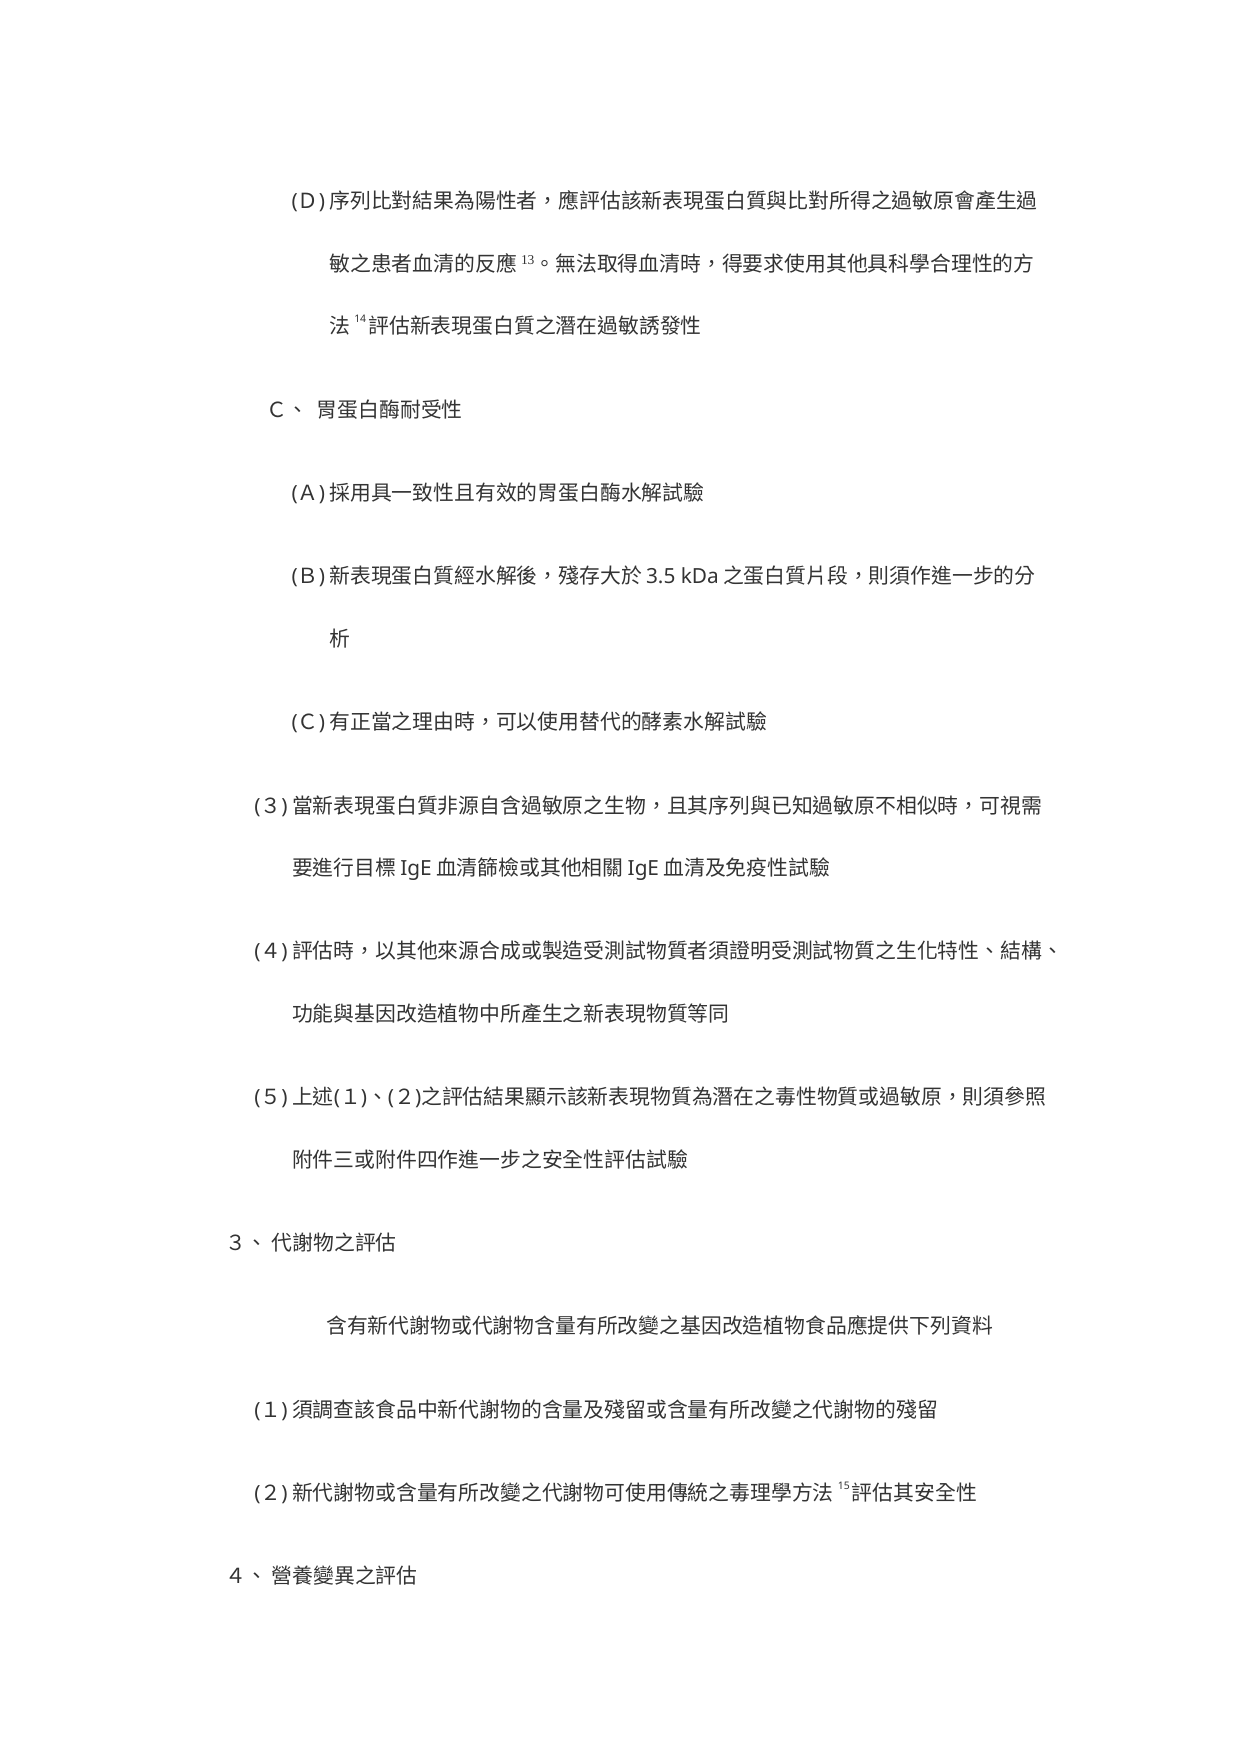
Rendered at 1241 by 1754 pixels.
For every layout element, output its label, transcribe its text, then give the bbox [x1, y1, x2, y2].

text 含有新代謝物或代謝物含量有所改變之基因改造植物食品應提供下列資料 [234, 1283, 1053, 1346]
text (Ｂ) 新表現蛋白質經水解後，殘存大於3.5 kDa之蛋白質片段，則須作進一步的分析 [291, 533, 1053, 658]
text (３) 當新表現蛋白質非源自含過敏原之生物，且其序列與已知過敏原不相似時，可視需要進行目標IgE血清篩檢或其他相關IgE血清及免疫性試驗 [254, 762, 1053, 887]
text (２) 新代謝物或含量有所改變之代謝物可使用傳統之毒理學方法15評估其安全性 [254, 1450, 1053, 1512]
text (４) 評估時，以其他來源合成或製造受測試物質者須證明受測試物質之生化特性、結構、功能與基因改造植物中所產生之新表現物質等同 [254, 908, 1053, 1033]
text Ｃ、 胃蛋白酶耐受性 [266, 367, 1053, 429]
text ３、 代謝物之評估 [225, 1200, 1053, 1262]
text (５) 上述(１)、(２)之評估結果顯示該新表現物質為潛在之毒性物質或過敏原，則須參照附件三或附件四作進一步之安全性評估試驗 [254, 1054, 1053, 1179]
text (１) 須調查該食品中新代謝物的含量及殘留或含量有所改變之代謝物的殘留 [254, 1367, 1053, 1429]
text ４、 營養變異之評估 [225, 1533, 1053, 1596]
text (Ａ) 採用具一致性且有效的胃蛋白酶水解試驗 [291, 450, 1053, 512]
text (Ｄ) 序列比對結果為陽性者，應評估該新表現蛋白質與比對所得之過敏原會產生過敏之患者血清的反應13。無法取得血清時，得要求使用其他具科學合理性的方法14評估新表現蛋白質之潛在過敏誘發性 [291, 158, 1053, 346]
text (Ｃ) 有正當之理由時，可以使用替代的酵素水解試驗 [291, 679, 1053, 742]
